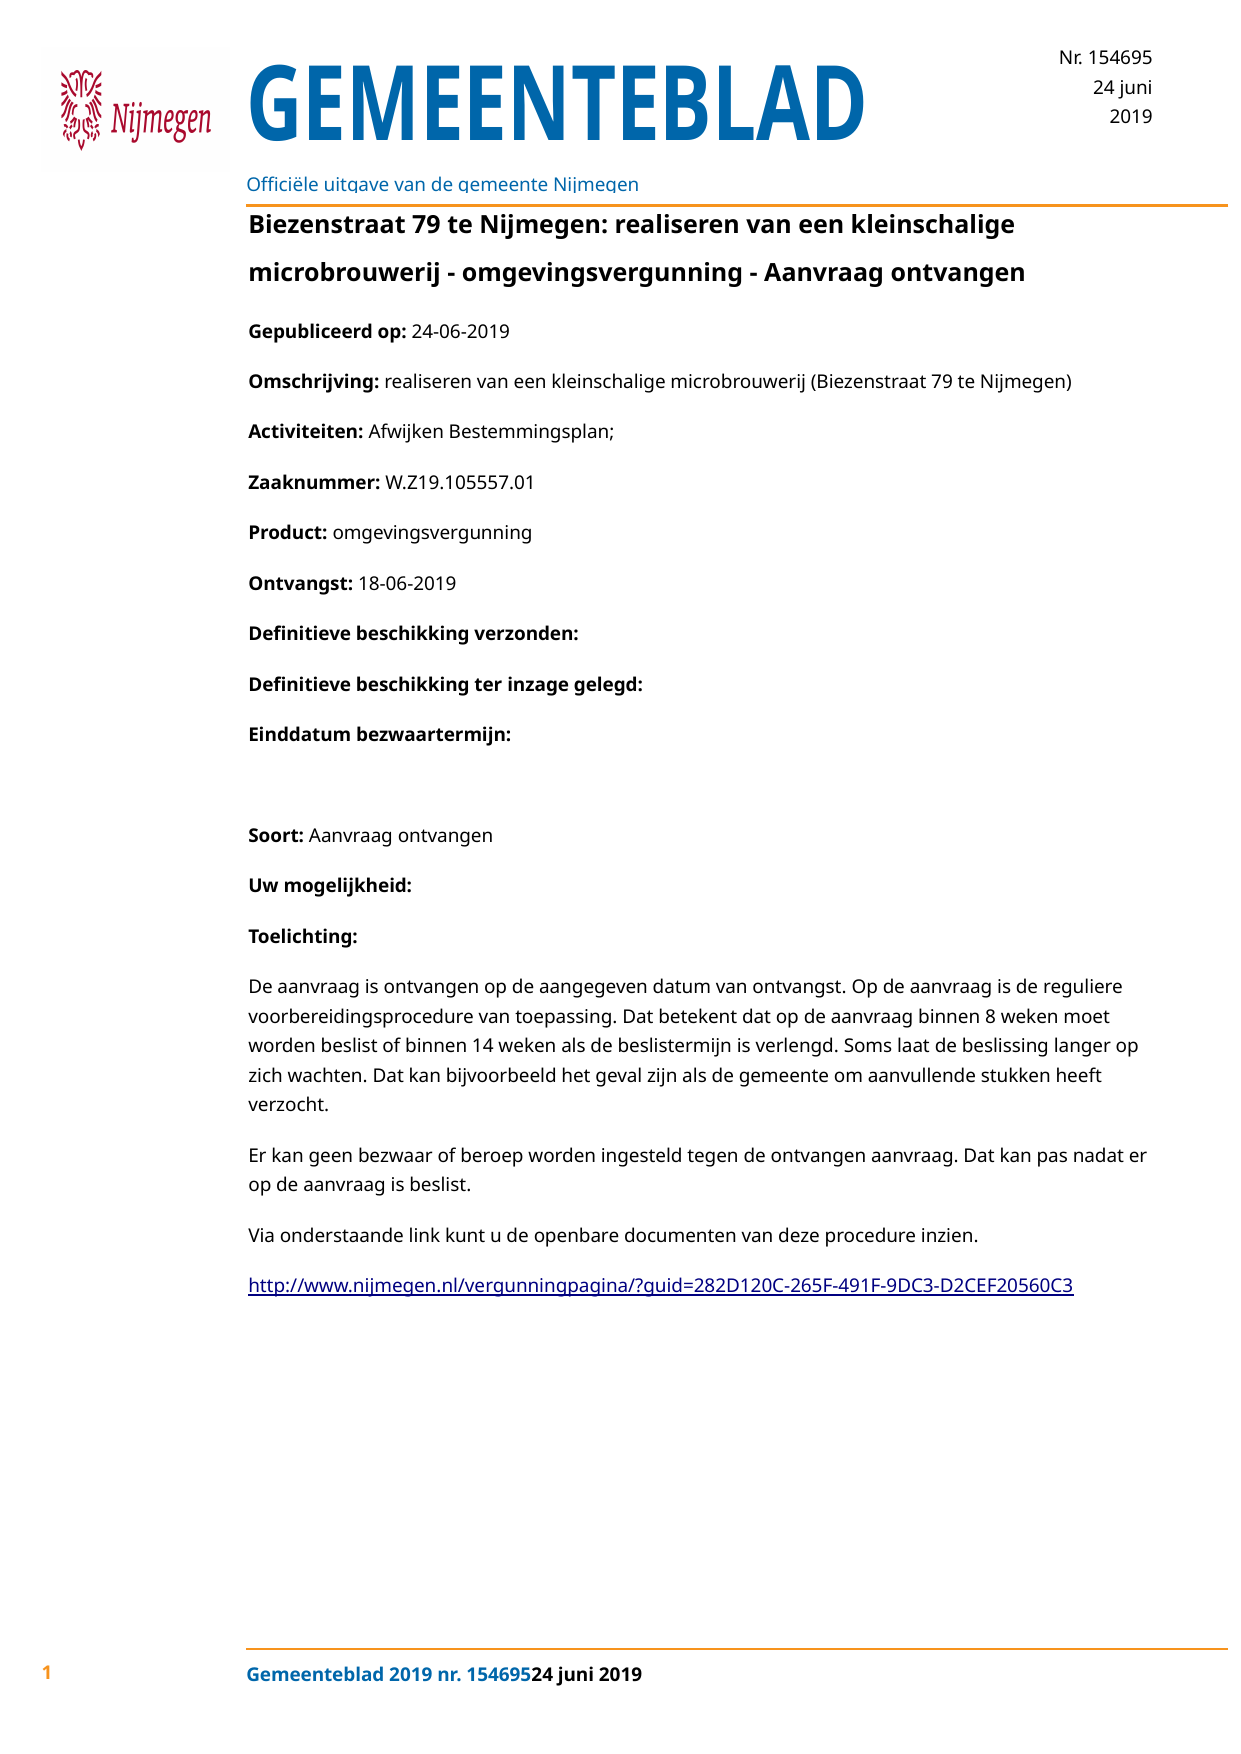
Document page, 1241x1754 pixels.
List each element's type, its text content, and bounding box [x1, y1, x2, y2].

text Er kan geen bezwaar of beroep worden ingesteld tegen de ontvangen aanvraag. Dat kan pas nadat er op de aanvraag is beslist. [248, 1142, 1152, 1197]
text Definitieve beschikking verzonden: [248, 620, 1152, 646]
text Zaaknummer: W.Z19.105557.01 [248, 469, 1152, 495]
text Omschrijving: realiseren van een kleinschalige microbrouwerij (Biezenstraat 79 te Nijmegen) [248, 368, 1152, 394]
text Biezenstraat 79 te Nijmegen: realiseren van een kleinschalige microbrouwerij - omgevingsvergunning - Aanvraag ontvangen [248, 207, 1152, 288]
text Gepubliceerd op: 24-06-2019 [248, 318, 1152, 344]
text Einddatum bezwaartermijn: [248, 721, 1152, 747]
text Activiteiten: Afwijken Bestemmingsplan; [248, 419, 1152, 444]
text Product: omgevingsvergunning [248, 519, 1152, 545]
text De aanvraag is ontvangen op de aangegeven datum van ontvangst. Op de aanvraag is de reguliere voorbereidingsprocedure van toepassing. Dat betekent dat op de aanvraag binnen 8 weken moet worden beslist of binnen 14 weken als de beslistermijn is verlengd. Soms laat de beslissing langer op zich wachten. Dat kan bijvoorbeeld het geval zijn als de gemeente om aanvullende stukken heeft verzocht. [248, 973, 1152, 1117]
text Soort: Aanvraag ontvangen [248, 822, 1152, 848]
text http://www.nijmegen.nl/vergunningpagina/?guid=282D120C-265F-491F-9DC3-D2CEF20560C3 [248, 1272, 1152, 1298]
text Uw mogelijkheid: [248, 872, 1152, 898]
picture [41, 47, 231, 172]
text Definitieve beschikking ter inzage gelegd: [248, 671, 1152, 697]
text Toelichting: [248, 923, 1152, 949]
text Via onderstaande link kunt u de openbare documenten van deze procedure inzien. [248, 1222, 1152, 1248]
text Ontvangst: 18-06-2019 [248, 570, 1152, 596]
